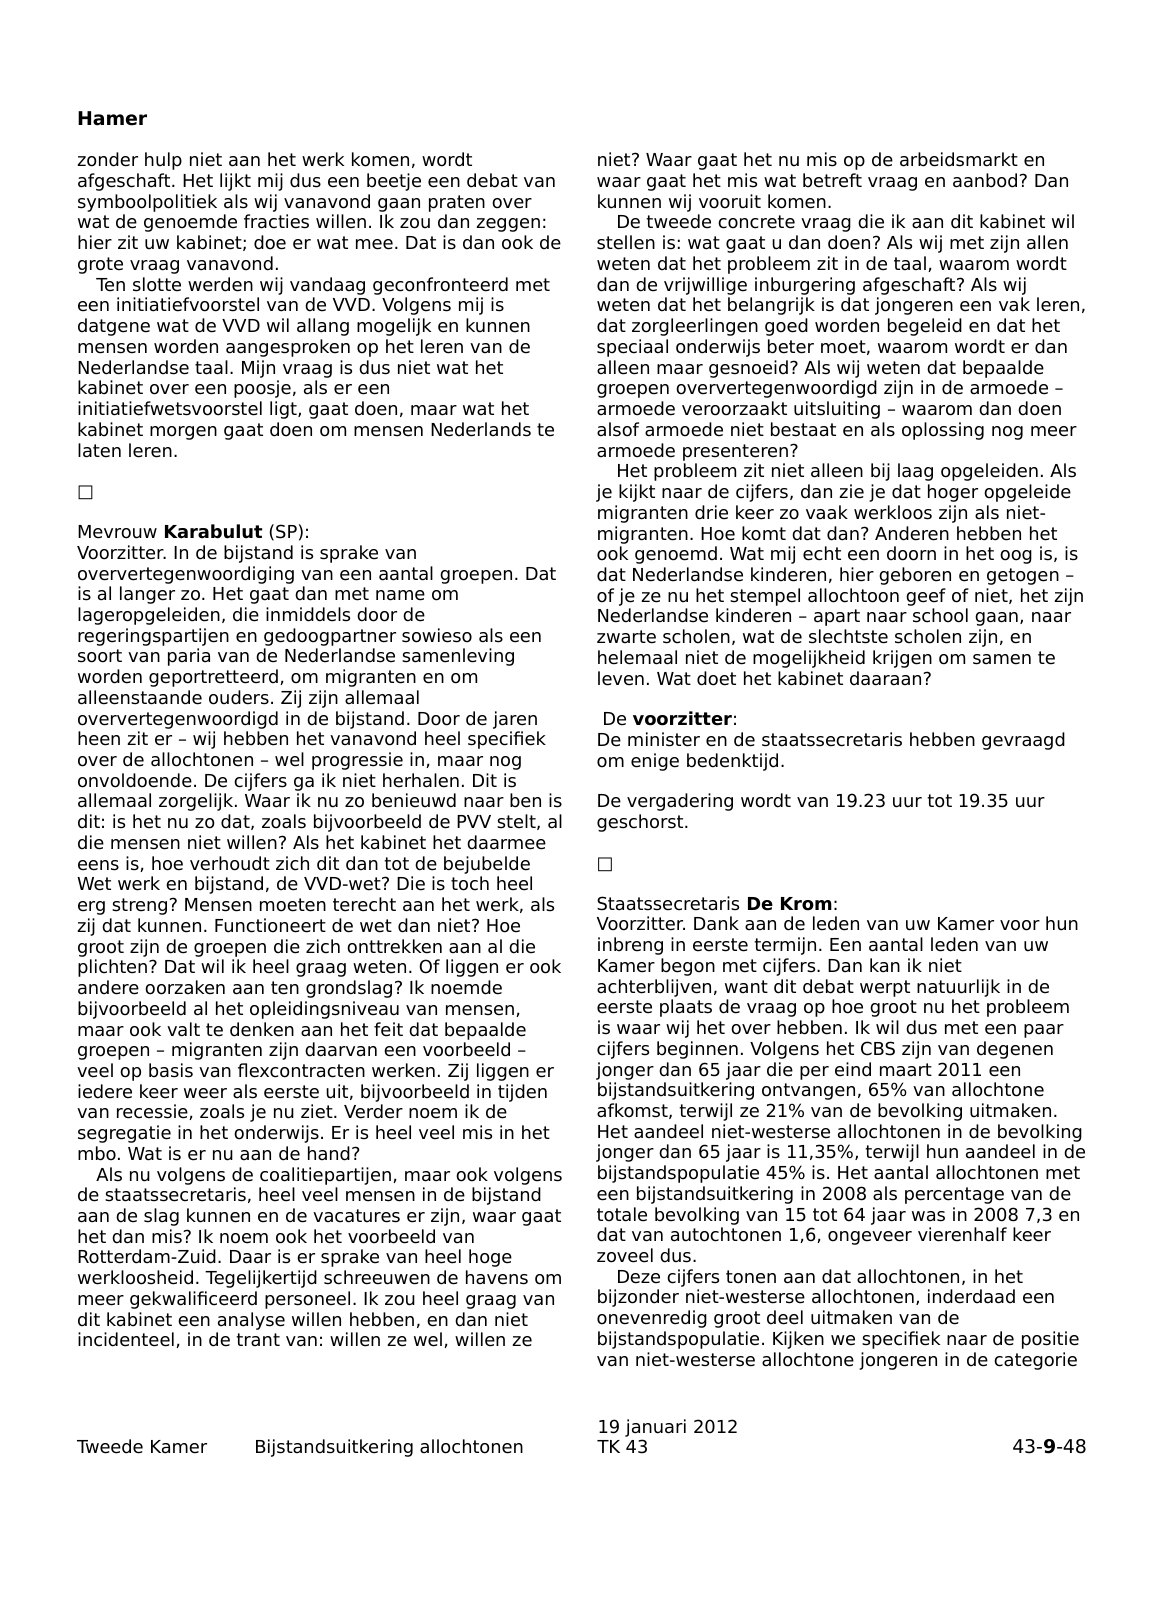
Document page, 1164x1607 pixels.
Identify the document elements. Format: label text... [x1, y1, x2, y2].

text Deze cijfers tonen aan dat allochtonen, in het bijzonder niet-westerse allochtonen, inderdaad een onevenredig groot deel uitmaken van de bijstandspopulatie. Kijken we specifiek naar de positie van niet-westerse allochtone jongeren in de categorie [596, 1267, 1087, 1370]
text Voorzitter. In de bijstand is sprake van oververtegenwoordiging van een aantal groepen. Dat is al langer zo. Het gaat dan met name om lageropgeleiden, die inmiddels door de regeringspartijen en gedoogpartner sowieso als een soort van paria van de Nederlandse samenleving worden geportretteerd, om migranten en om alleenstaande ouders. Zij zijn allemaal oververtegenwoordigd in de bijstand. Door de jaren heen zit er – wij hebben het vanavond heel specifiek over de allochtonen – wel progressie in, maar nog onvoldoende. De cijfers ga ik niet herhalen. Dit is allemaal zorgelijk. Waar ik nu zo benieuwd naar ben is dit: is het nu zo dat, zoals bijvoorbeeld de PVV stelt, al die mensen niet willen? Als het kabinet het daarmee eens is, hoe verhoudt zich dit dan tot de bejubelde Wet werk en bijstand, de VVD-wet? Die is toch heel erg streng? Mensen moeten terecht aan het werk, als zij dat kunnen. Functioneert de wet dan niet? Hoe groot zijn de groepen die zich onttrekken aan al die plichten? Dat wil ik heel graag weten. Of liggen er ook andere oorzaken aan ten grondslag? Ik noemde bijvoorbeeld al het opleidingsniveau van mensen, maar ook valt te denken aan het feit dat bepaalde groepen – migranten zijn daarvan een voorbeeld – veel op basis van flexcontracten werken. Zij liggen er iedere keer weer als eerste uit, bijvoorbeeld in tijden van recessie, zoals je nu ziet. Verder noem ik de segregatie in het onderwijs. Er is heel veel mis in het mbo. Wat is er nu aan de hand? [77, 543, 567, 1164]
text Staatssecretaris De Krom: [596, 893, 1087, 914]
text De minister en de staatssecretaris hebben gevraagd om enige bedenktijd. [596, 730, 1087, 771]
text niet? Waar gaat het nu mis op de arbeidsmarkt en waar gaat het mis wat betreft vraag en aanbod? Dan kunnen wij vooruit komen. [596, 150, 1087, 212]
text De voorzitter: [596, 709, 1087, 730]
text □ [596, 853, 1087, 873]
text Ten slotte werden wij vandaag geconfronteerd met een initiatiefvoorstel van de VVD. Volgens mij is datgene wat de VVD wil allang mogelijk en kunnen mensen worden aangesproken op het leren van de Nederlandse taal. Mijn vraag is dus niet wat het kabinet over een poosje, als er een initiatiefwetsvoorstel ligt, gaat doen, maar wat het kabinet morgen gaat doen om mensen Nederlands te laten leren. [77, 274, 567, 461]
text De tweede concrete vraag die ik aan dit kabinet wil stellen is: wat gaat u dan doen? Als wij met zijn allen weten dat het probleem zit in de taal, waarom wordt dan de vrijwillige inburgering afgeschaft? Als wij weten dat het belangrijk is dat jongeren een vak leren, dat zorgleerlingen goed worden begeleid en dat het speciaal onderwijs beter moet, waarom wordt er dan alleen maar gesnoeid? Als wij weten dat bepaalde groepen oververtegenwoordigd zijn in de armoede – armoede veroorzaakt uitsluiting – waarom dan doen alsof armoede niet bestaat en als oplossing nog meer armoede presenteren? [596, 212, 1087, 461]
text zonder hulp niet aan het werk komen, wordt afgeschaft. Het lijkt mij dus een beetje een debat van symboolpolitiek als wij vanavond gaan praten over wat de genoemde fracties willen. Ik zou dan zeggen: hier zit uw kabinet; doe er wat mee. Dat is dan ook de grote vraag vanavond. [77, 150, 567, 274]
text Als nu volgens de coalitiepartijen, maar ook volgens de staatssecretaris, heel veel mensen in de bijstand aan de slag kunnen en de vacatures er zijn, waar gaat het dan mis? Ik noem ook het voorbeeld van Rotterdam-Zuid. Daar is er sprake van heel hoge werkloosheid. Tegelijkertijd schreeuwen de havens om meer gekwalificeerd personeel. Ik zou heel graag van dit kabinet een analyse willen hebben, en dan niet incidenteel, in de trant van: willen ze wel, willen ze [77, 1164, 567, 1351]
text De vergadering wordt van 19.23 uur tot 19.35 uur geschorst. [596, 791, 1087, 833]
text □ [77, 481, 567, 502]
text Voorzitter. Dank aan de leden van uw Kamer voor hun inbreng in eerste termijn. Een aantal leden van uw Kamer begon met cijfers. Dan kan ik niet achterblijven, want dit debat werpt natuurlijk in de eerste plaats de vraag op hoe groot nu het probleem is waar wij het over hebben. Ik wil dus met een paar cijfers beginnen. Volgens het CBS zijn van degenen jonger dan 65 jaar die per eind maart 2011 een bijstandsuitkering ontvangen, 65% van allochtone afkomst, terwijl ze 21% van de bevolking uitmaken. Het aandeel niet-westerse allochtonen in de bevolking jonger dan 65 jaar is 11,35%, terwijl hun aandeel in de bijstandspopulatie 45% is. Het aantal allochtonen met een bijstandsuitkering in 2008 als percentage van de totale bevolking van 15 tot 64 jaar was in 2008 7,3 en dat van autochtonen 1,6, ongeveer vierenhalf keer zoveel dus. [596, 914, 1087, 1267]
text Het probleem zit niet alleen bij laag opgeleiden. Als je kijkt naar de cijfers, dan zie je dat hoger opgeleide migranten drie keer zo vaak werkloos zijn als niet-migranten. Hoe komt dat dan? Anderen hebben het ook genoemd. Wat mij echt een doorn in het oog is, is dat Nederlandse kinderen, hier geboren en getogen – of je ze nu het stempel allochtoon geef of niet, het zijn Nederlandse kinderen – apart naar school gaan, naar zwarte scholen, wat de slechtste scholen zijn, en helemaal niet de mogelijkheid krijgen om samen te leven. Wat doet het kabinet daaraan? [596, 461, 1087, 689]
text Mevrouw Karabulut (SP): [77, 522, 567, 543]
